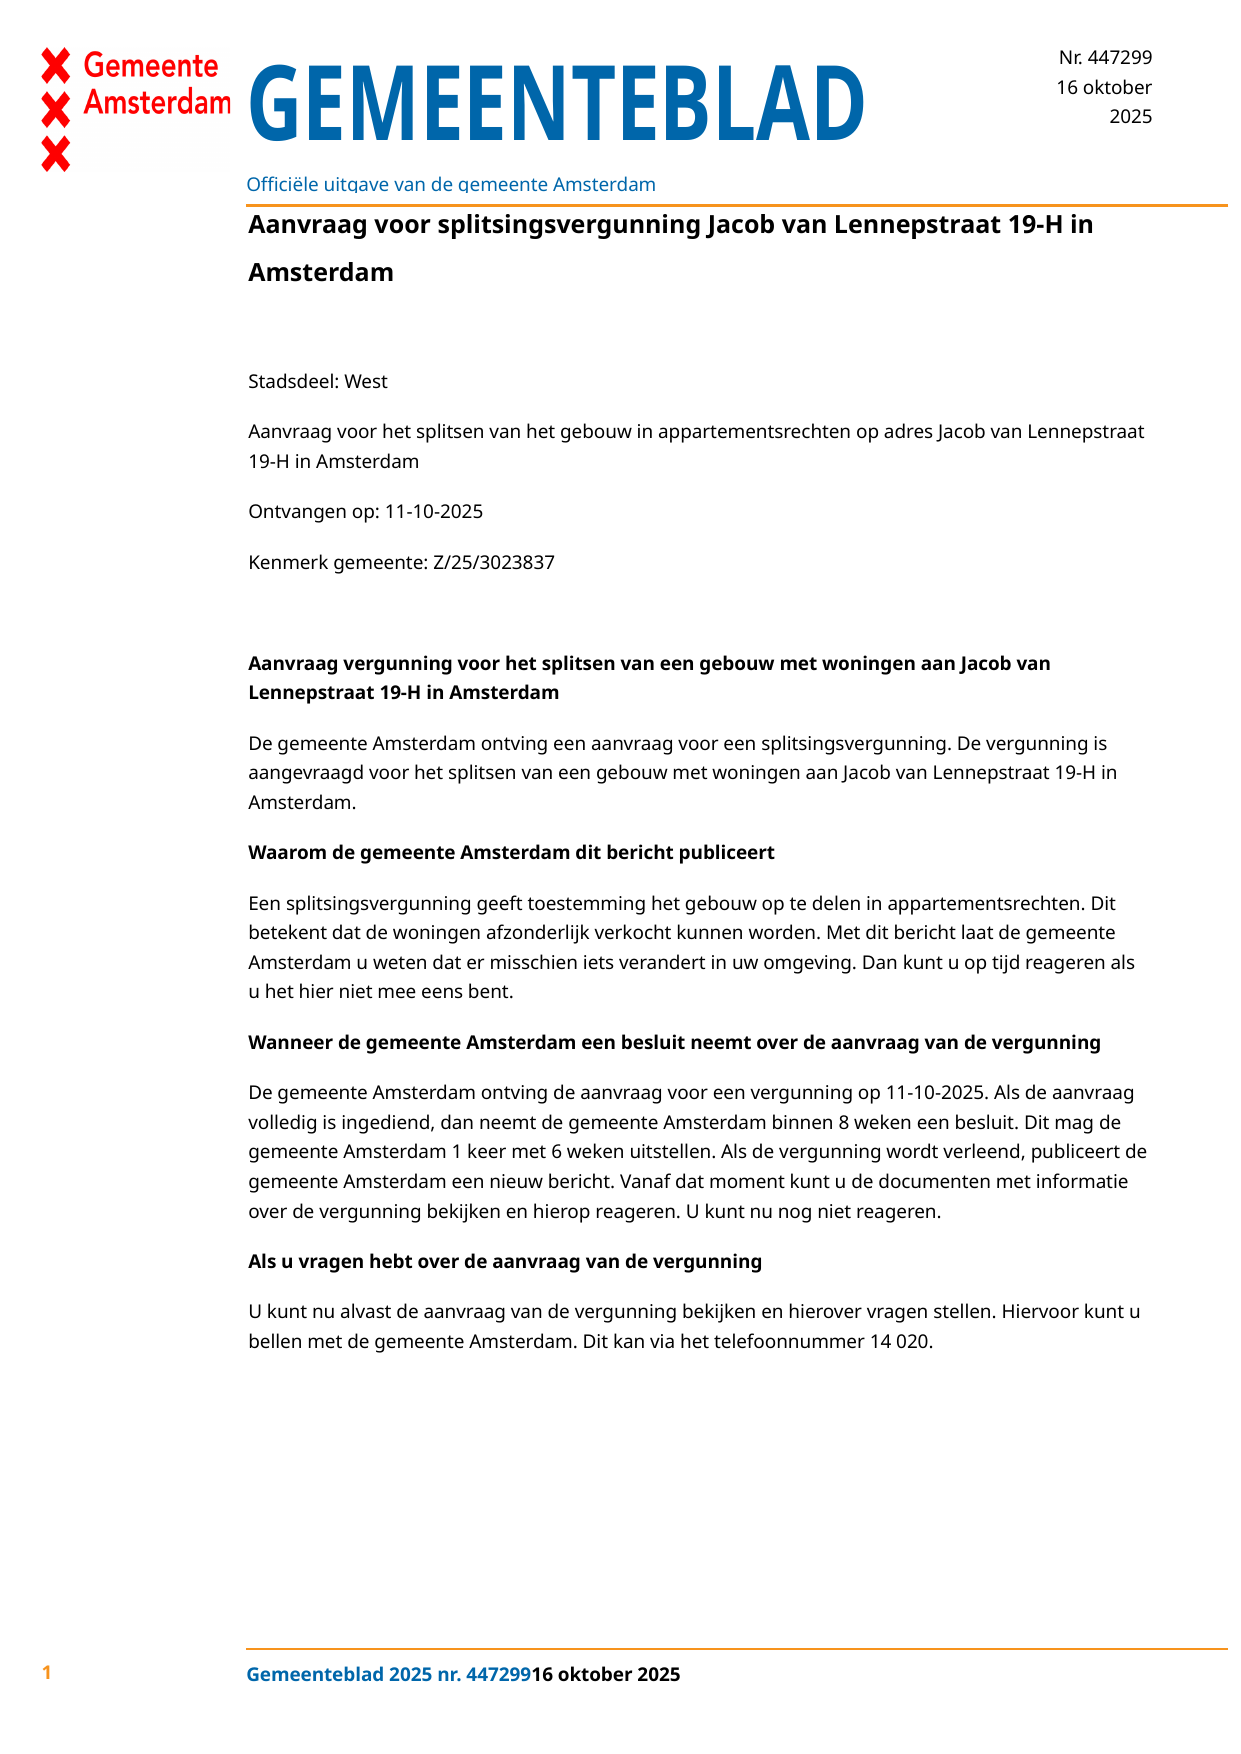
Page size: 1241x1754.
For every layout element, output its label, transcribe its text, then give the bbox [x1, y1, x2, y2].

text Kenmerk gemeente: Z/25/3023837 [248, 549, 1152, 575]
text Stadsdeel: West [248, 368, 1152, 394]
text Aanvraag voor het splitsen van het gebouw in appartementsrechten op adres Jacob van Lennepstraat 19-H in Amsterdam [248, 419, 1152, 474]
text Een splitsingsvergunning geeft toestemming het gebouw op te delen in appartementsrechten. Dit betekent dat de woningen afzonderlijk verkocht kunnen worden. Met dit bericht laat de gemeente Amsterdam u weten dat er misschien iets verandert in uw omgeving. Dan kunt u op tijd reageren als u het hier niet mee eens bent. [248, 890, 1152, 1004]
text De gemeente Amsterdam ontving een aanvraag voor een splitsingsvergunning. De vergunning is aangevraagd voor het splitsen van een gebouw met woningen aan Jacob van Lennepstraat 19-H in Amsterdam. [248, 730, 1152, 815]
text Waarom de gemeente Amsterdam dit bericht publiceert [248, 839, 1152, 865]
text Ontvangen op: 11-10-2025 [248, 499, 1152, 524]
text Aanvraag vergunning voor het splitsen van een gebouw met woningen aan Jacob van Lennepstraat 19-H in Amsterdam [248, 650, 1152, 705]
text Wanneer de gemeente Amsterdam een besluit neemt over de aanvraag van de vergunning [248, 1029, 1152, 1055]
text Aanvraag voor splitsingsvergunning Jacob van Lennepstraat 19-H in Amsterdam [248, 207, 1152, 288]
text U kunt nu alvast de aanvraag van de vergunning bekijken en hierover vragen stellen. Hiervoor kunt u bellen met de gemeente Amsterdam. Dit kan via het telefoonnummer 14 020. [248, 1299, 1152, 1354]
text Als u vragen hebt over de aanvraag van de vergunning [248, 1248, 1152, 1274]
picture [41, 47, 231, 172]
text De gemeente Amsterdam ontving de aanvraag voor een vergunning op 11-10-2025. Als de aanvraag volledig is ingediend, dan neemt de gemeente Amsterdam binnen 8 weken een besluit. Dit mag de gemeente Amsterdam 1 keer met 6 weken uitstellen. Als de vergunning wordt verleend, publiceert de gemeente Amsterdam een nieuw bericht. Vanaf dat moment kunt u de documenten met informatie over de vergunning bekijken en hierop reageren. U kunt nu nog niet reageren. [248, 1079, 1152, 1224]
